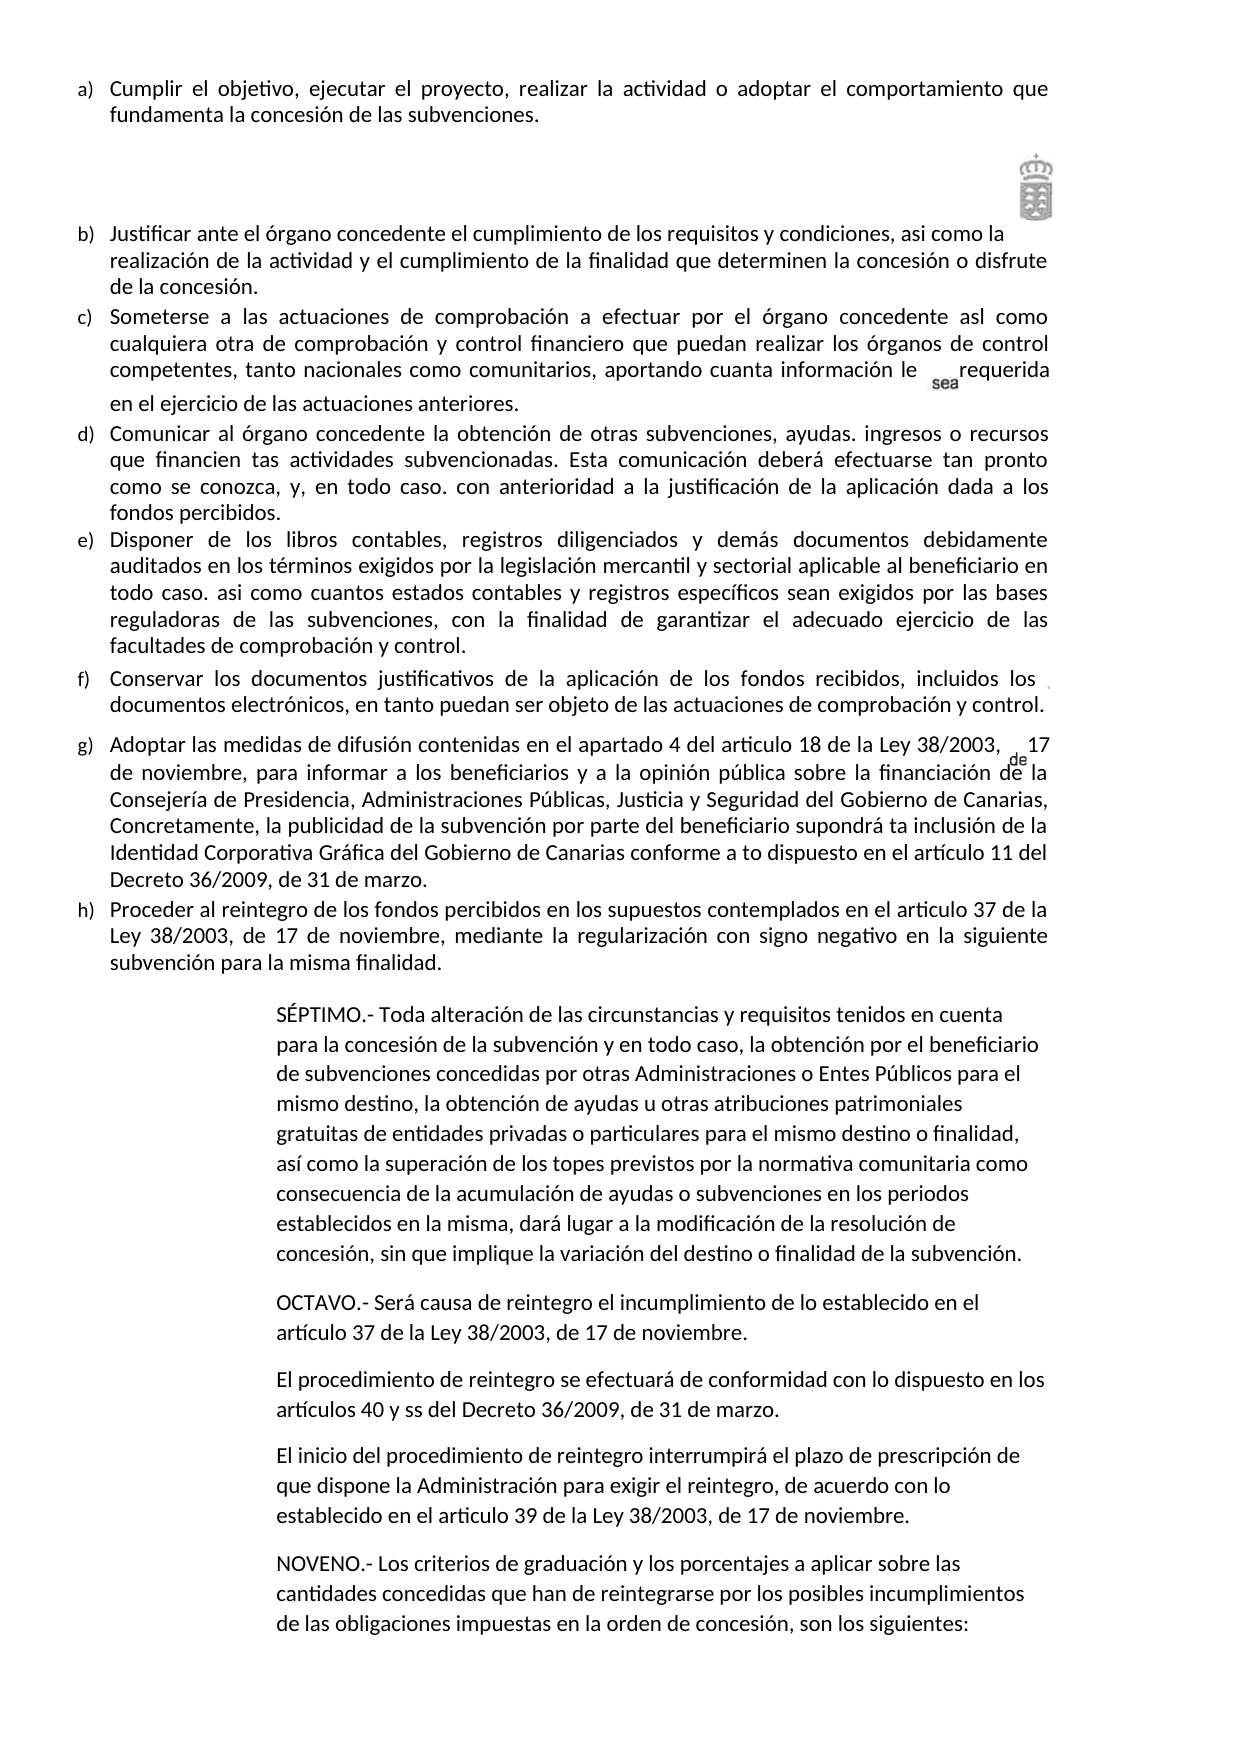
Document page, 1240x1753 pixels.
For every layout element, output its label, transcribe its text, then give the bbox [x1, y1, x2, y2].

list Justificar ante el órgano concedente el cumplimiento de los requisitos y condiciones, asi como la realización de la actividad y el cumplimiento de la finalidad que determinen la concesión o disfrute de la concesión. [77, 131, 1050, 301]
list Adoptar las medidas de difusión contenidas en el apartado 4 del articulo 18 de la Ley 38/2003, 17 de noviembre, para informar a los beneficiarios y a la opinión pública sobre la financiación de la Consejería de Presidencia, Administraciones Públicas, Justicia y Seguridad del Gobierno de Canarias, Concretamente, la publicidad de la subvención por parte del beneficiario supondrá ta inclusión de la Identidad Corporativa Gráfica del Gobierno de Canarias conforme a to dispuesto en el artículo 11 del Decreto 36/2009, de 31 de marzo. [77, 726, 1050, 893]
list Conservar los documentos justificativos de la aplicación de los fondos recibidos, incluidos los documentos electrónicos, en tanto puedan ser objeto de las actuaciones de comprobación y control. [77, 665, 1050, 718]
list Comunicar al órgano concedente la obtención de otras subvenciones, ayudas. ingresos o recursos que financien tas actividades subvencionadas. Esta comunicación deberá efectuarse tan pronto como se conozca, y, en todo caso. con anterioridad a la justificación de la aplicación dada a los fondos percibidos. [77, 420, 1050, 526]
list Proceder al reintegro de los fondos percibidos en los supuestos contemplados en el articulo 37 de la Ley 38/2003, de 17 de noviembre, mediante la regularización con signo negativo en la siguiente subvención para la misma finalidad. [77, 896, 1050, 976]
list Cumplir el objetivo, ejecutar el proyecto, realizar la actividad o adoptar el comportamiento que fundamenta la concesión de las subvenciones. [77, 75, 1050, 128]
list Someterse a las actuaciones de comprobación a efectuar por el órgano concedente asl como cualquiera otra de comprobación y control financiero que puedan realizar los órganos de control competentes, tanto nacionales como comunitarios, aportando cuanta información le requerida en el ejercicio de las actuaciones anteriores. [77, 303, 1050, 417]
text SÉPTIMO.- Toda alteración de las circunstancias y requisitos tenidos en cuenta para la concesión de la subvención y en todo caso, la obtención por el beneficiario de subvenciones concedidas por otras Administraciones o Entes Públicos para el mismo destino, la obtención de ayudas u otras atribuciones patrimoniales gratuitas de entidades privadas o particulares para el mismo destino o finalidad, así como la superación de los topes previstos por la normativa comunitaria como consecuencia de la acumulación de ayudas o subvenciones en los periodos establecidos en la misma, dará lugar a la modificación de la resolución de concesión, sin que implique la variación del destino o finalidad de la subvención. [276, 1000, 1050, 1267]
text El procedimiento de reintegro se efectuará de conformidad con lo dispuesto en los artículos 40 y ss del Decreto 36/2009, de 31 de marzo. [276, 1365, 1050, 1423]
text NOVENO.- Los criterios de graduación y los porcentajes a aplicar sobre las cantidades concedidas que han de reintegrarse por los posibles incumplimientos de las obligaciones impuestas en la orden de concesión, son los siguientes: [276, 1549, 1050, 1637]
list Disponer de los libros contables, registros diligenciados y demás documentos debidamente auditados en los términos exigidos por la legislación mercantil y sectorial aplicable al beneficiario en todo caso. asi como cuantos estados contables y registros específicos sean exigidos por las bases reguladoras de las subvenciones, con la finalidad de garantizar el adecuado ejercicio de las facultades de comprobación y control. [77, 526, 1050, 660]
text OCTAVO.- Será causa de reintegro el incumplimiento de lo establecido en el artículo 37 de la Ley 38/2003, de 17 de noviembre. [276, 1288, 1050, 1346]
text El inicio del procedimiento de reintegro interrumpirá el plazo de prescripción de que dispone la Administración para exigir el reintegro, de acuerdo con lo establecido en el articulo 39 de la Ley 38/2003, de 17 de noviembre. [276, 1441, 1050, 1529]
